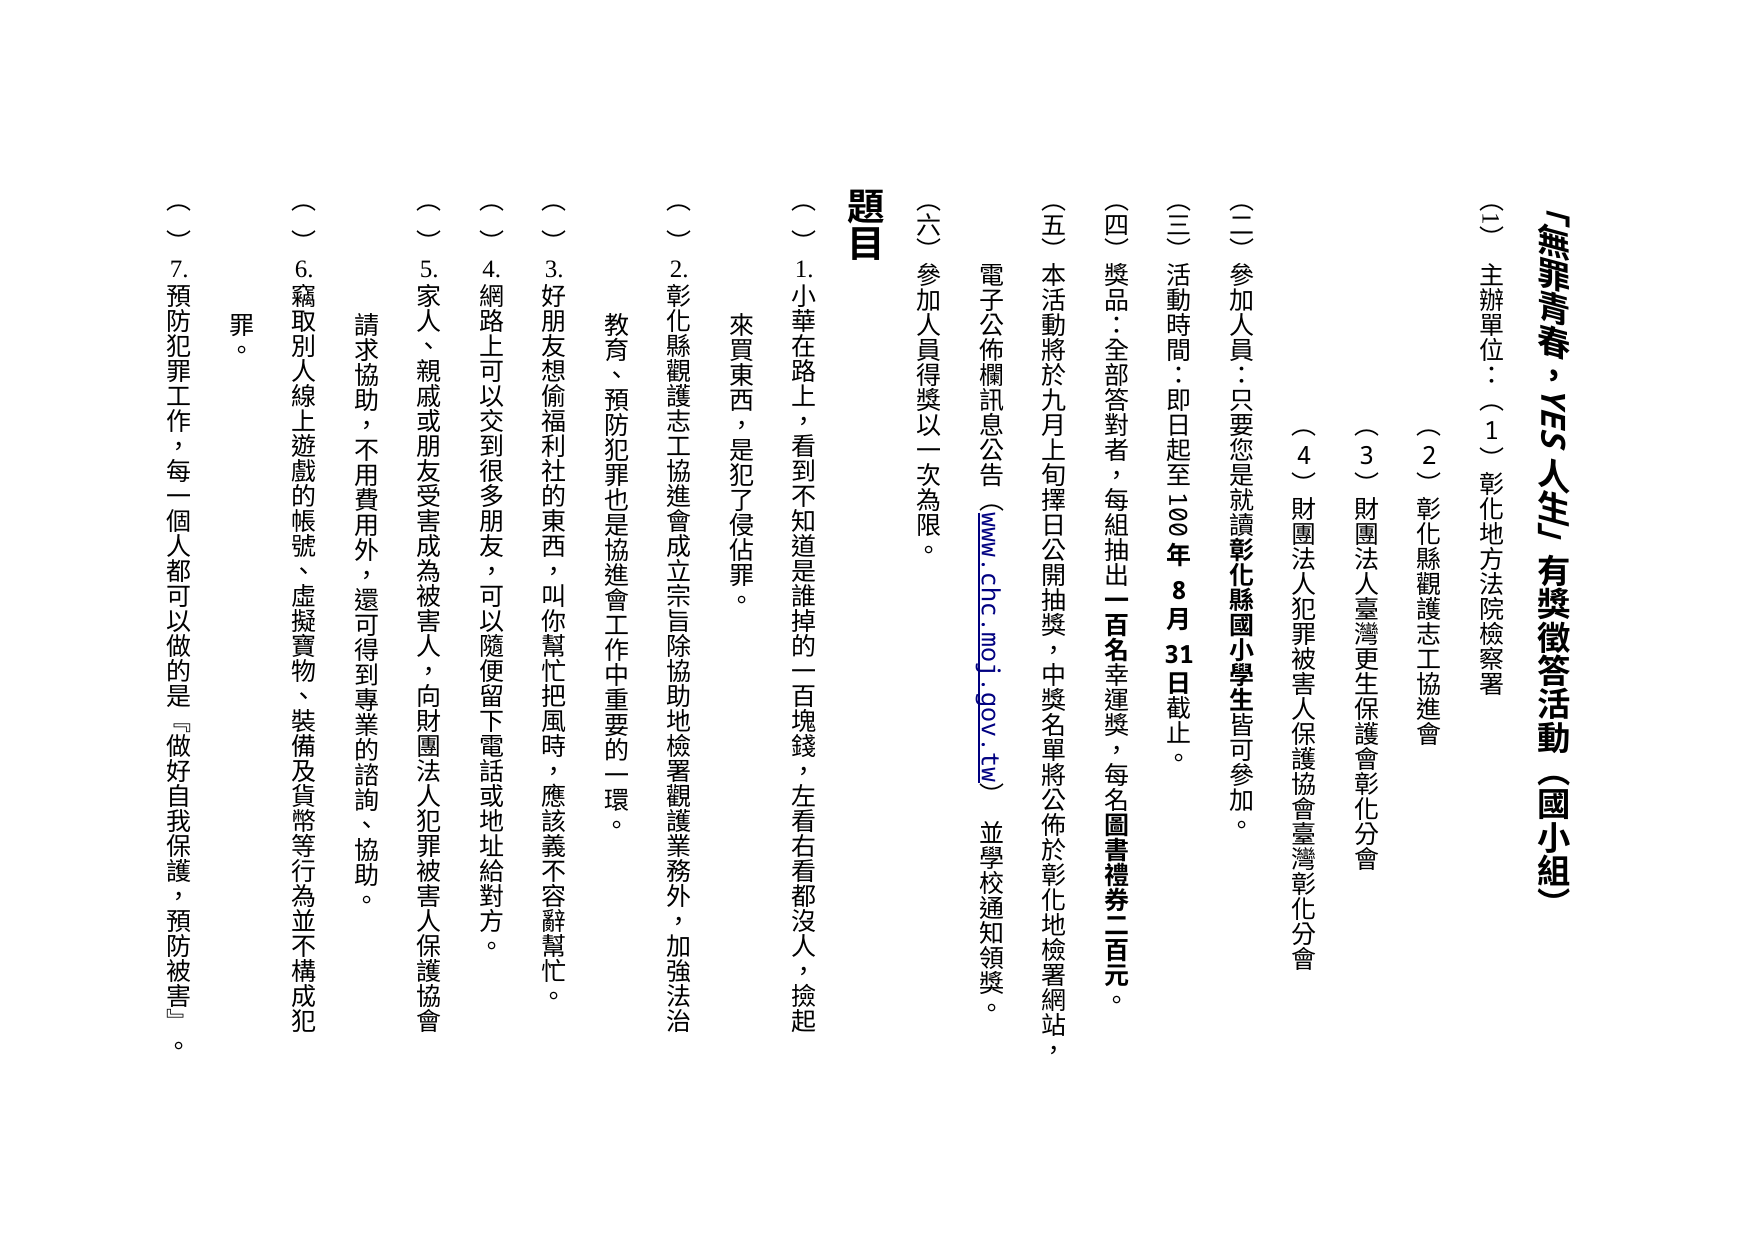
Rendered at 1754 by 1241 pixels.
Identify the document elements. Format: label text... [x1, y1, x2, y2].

text （ ）7.預防犯罪工作，每一個人都可以做的是『做好自我保護，預防被害』。 [158, 187, 221, 1053]
text 題目 [846, 187, 908, 1053]
text ﹁無罪青春，YES人生﹂有獎徵答活動（國小組） [1533, 187, 1596, 1053]
text （五）本活動將於九月上旬擇日公開抽獎，中獎名單將公佈於彰化地檢署網站，電子公佈欄訊息公告（www.chc.moj.gov.tw） 並學校通知領獎。 [971, 187, 1096, 1053]
text （2）彰化縣觀護志工協進會 [1408, 187, 1471, 1053]
text （ ）2.彰化縣觀護志工協進會成立宗旨除協助地檢署觀護業務外，加強法治教育、預防犯罪也是協進會工作中重要的一環。 [596, 187, 721, 1053]
text （二）參加人員：只要您是就讀彰化縣國小學生皆可參加。 [1221, 187, 1283, 1053]
list 主辦單位：（1）彰化地方法院檢察署 [1471, 187, 1533, 1053]
text （ ）3.好朋友想偷福利社的東西，叫你幫忙把風時，應該義不容辭幫忙。 [533, 187, 596, 1053]
text （3）財團法人臺灣更生保護會彰化分會 [1346, 187, 1408, 1053]
text （六）參加人員得獎以一次為限。 [908, 187, 971, 1053]
text （ ）1.小華在路上，看到不知道是誰掉的一百塊錢，左看右看都沒人，撿起來買東西，是犯了侵佔罪。 [721, 187, 846, 1053]
text （三）活動時間：即日起至100年8月31日截止。 [1158, 187, 1221, 1053]
text （四）獎品：全部答對者，每組抽出一百名幸運獎，每名圖書禮券二百元。 [1096, 187, 1158, 1053]
text （ ）4.網路上可以交到很多朋友，可以隨便留下電話或地址給對方。 [471, 187, 533, 1053]
text （4）財團法人犯罪被害人保護協會臺灣彰化分會 [1283, 187, 1346, 1053]
text （ ）5.家人、親戚或朋友受害成為被害人，向財團法人犯罪被害人保護協會請求協助，不用費用外，還可得到專業的諮詢、協助。 [346, 187, 471, 1053]
text （ ）6.竊取別人線上遊戲的帳號、虛擬寶物、裝備及貨幣等行為並不構成犯罪。 [221, 187, 346, 1053]
